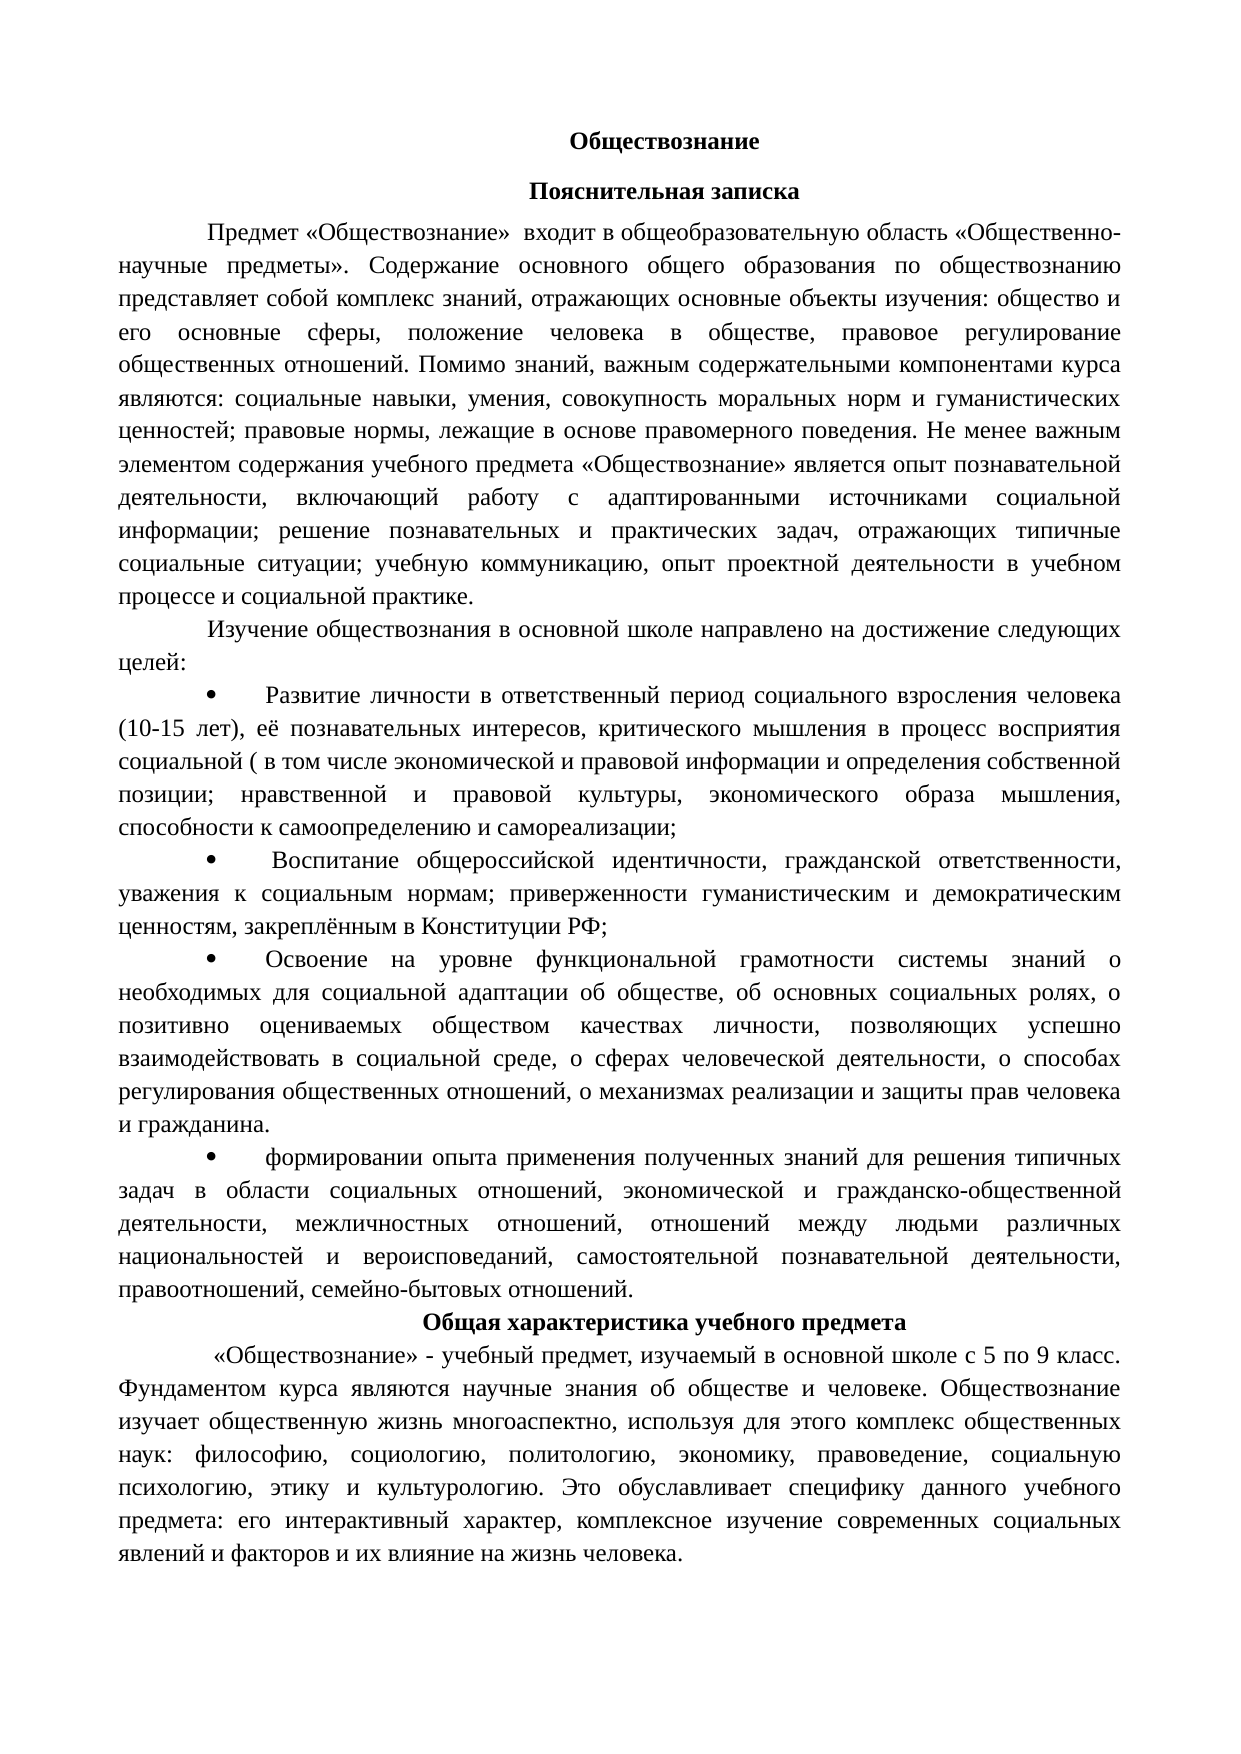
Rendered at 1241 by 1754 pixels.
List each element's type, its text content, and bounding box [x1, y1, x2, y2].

list Развитие личности в ответственный период социального взросления человека (10-15 лет), её познавательных интересов, критического мышления в процесс восприятия социальной ( в том числе экономической и правовой информации и определения собственной позиции; нравственной и правовой культуры, экономического образа мышления, способности к самоопределению и самореализации; [118, 680, 1122, 841]
list Освоение на уровне функциональной грамотности системы знаний о необходимых для социальной адаптации об обществе, об основных социальных ролях, о позитивно оцениваемых обществом качествах личности, позволяющих успешно взаимодействовать в социальной среде, о сферах человеческой деятельности, о способах регулирования общественных отношений, о механизмах реализации и защиты прав человека и гражданина. [118, 944, 1122, 1138]
list формировании опыта применения полученных знаний для решения типичных задач в области социальных отношений, экономической и гражданско-общественной деятельности, межличностных отношений, отношений между людьми различных национальностей и вероисповеданий, самостоятельной познавательной деятельности, правоотношений, семейно-бытовых отношений. [118, 1142, 1122, 1303]
text «Обществознание» - учебный предмет, изучаемый в основной школе с 5 по 9 класс. Фундаментом курса являются научные знания об обществе и человеке. Обществознание изучает общественную жизнь многоаспектно, используя для этого комплекс общественных наук: философию, социологию, политологию, экономику, правоведение, социальную психологию, этику и культурологию. Это обуславливает специфику данного учебного предмета: его интерактивный характер, комплексное изучение современных социальных явлений и факторов и их влияние на жизнь человека. [118, 1340, 1122, 1567]
list Воспитание общероссийской идентичности, гражданской ответственности, уважения к социальным нормам; приверженности гуманистическим и демократическим ценностям, закреплённым в Конституции РФ; [118, 845, 1122, 940]
text Общая характеристика учебного предмета [118, 1307, 1122, 1336]
text Обществознание [118, 126, 1122, 155]
text Пояснительная записка [118, 176, 1122, 205]
text Изучение обществознания в основной школе направлено на достижение следующих целей: [118, 614, 1122, 676]
text Предмет «Обществознание» входит в общеобразовательную область «Общественно-научные предметы». Содержание основного общего образования по обществознанию представляет собой комплекс знаний, отражающих основные объекты изучения: общество и его основные сферы, положение человека в обществе, правовое регулирование общественных отношений. Помимо знаний, важным содержательными компонентами курса являются: социальные навыки, умения, совокупность моральных норм и гуманистических ценностей; правовые нормы, лежащие в основе правомерного поведения. Не менее важным элементом содержания учебного предмета «Обществознание» является опыт познавательной деятельности, включающий работу с адаптированными источниками социальной информации; решение познавательных и практических задач, отражающих типичные социальные ситуации; учебную коммуникацию, опыт проектной деятельности в учебном процессе и социальной практике. [118, 217, 1122, 609]
